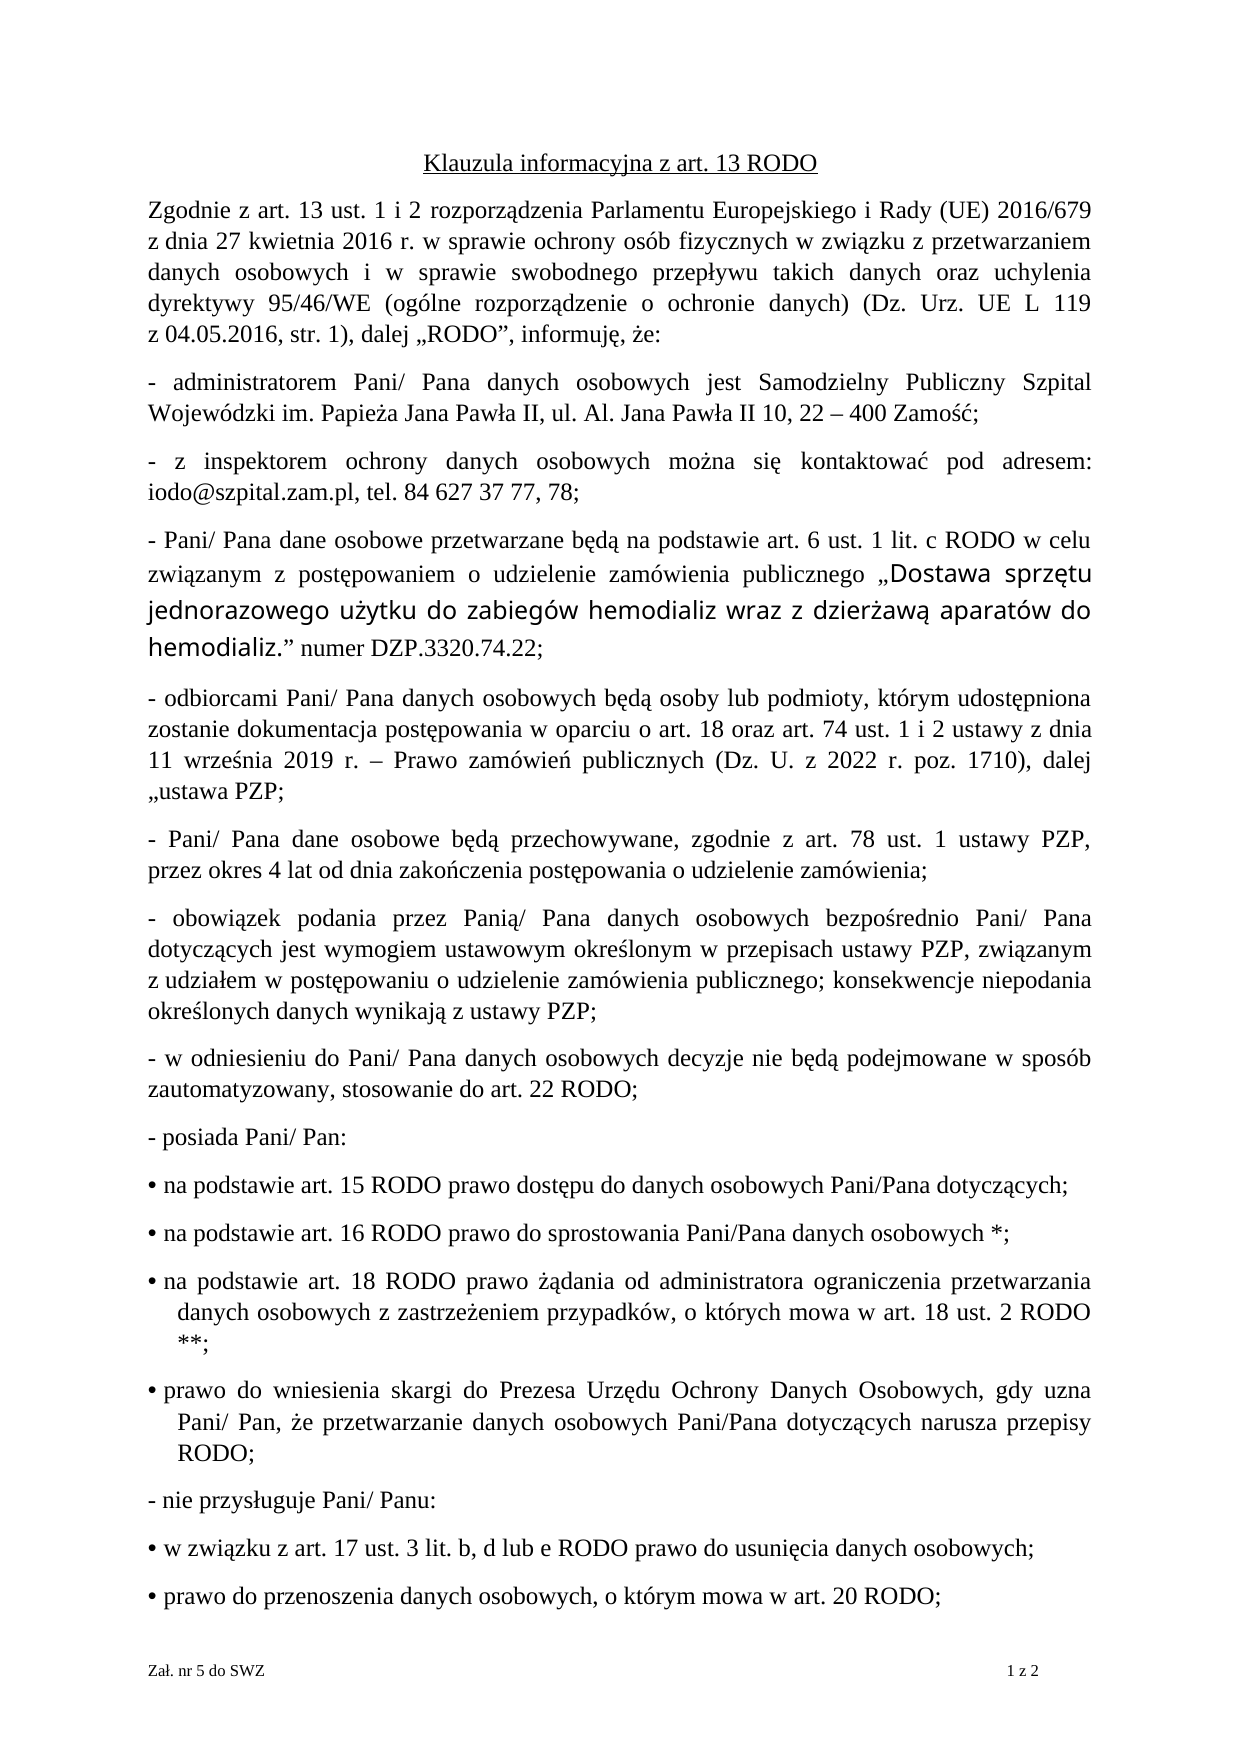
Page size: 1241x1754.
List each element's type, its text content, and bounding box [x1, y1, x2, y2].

text - odbiorcami Pani/ Pana danych osobowych będą osoby lub podmioty, którym udostępniona zostanie dokumentacja postępowania w oparciu o art. 18 oraz art. 74 ust. 1 i 2 ustawy z dnia 11 września 2019 r. – Prawo zamówień publicznych (Dz. U. z 2022 r. poz. 1710), dalej „ustawa PZP; [148, 683, 1093, 805]
text - Pani/ Pana dane osobowe będą przechowywane, zgodnie z art. 78 ust. 1 ustawy PZP, przez okres 4 lat od dnia zakończenia postępowania o udzielenie zamówienia; [148, 824, 1093, 884]
list na podstawie art. 15 RODO prawo dostępu do danych osobowych Pani/Pana dotyczących; [148, 1170, 1093, 1199]
list w związku z art. 17 ust. 3 lit. b, d lub e RODO prawo do usunięcia danych osobowych; [148, 1533, 1093, 1562]
list prawo do przenoszenia danych osobowych, o którym mowa w art. 20 RODO; [148, 1581, 1093, 1610]
text Klauzula informacyjna z art. 13 RODO [148, 148, 1093, 176]
text - Pani/ Pana dane osobowe przetwarzane będą na podstawie art. 6 ust. 1 lit. c RODO w celu związanym z postępowaniem o udzielenie zamówienia publicznego „Dostawa sprzętu jednorazowego użytku do zabiegów hemodializ wraz z dzierżawą aparatów do hemodializ.” numer DZP.3320.74.22; [148, 525, 1093, 664]
list na podstawie art. 16 RODO prawo do sprostowania Pani/Pana danych osobowych *; [148, 1218, 1093, 1247]
text - posiada Pani/ Pan: [148, 1122, 1093, 1151]
list na podstawie art. 18 RODO prawo żądania od administratora ograniczenia przetwarzania danych osobowych z zastrzeżeniem przypadków, o których mowa w art. 18 ust. 2 RODO **; [148, 1266, 1093, 1357]
list prawo do wniesienia skargi do Prezesa Urzędu Ochrony Danych Osobowych, gdy uzna Pani/ Pan, że przetwarzanie danych osobowych Pani/Pana dotyczących narusza przepisy RODO; [148, 1376, 1093, 1466]
text - nie przysługuje Pani/ Panu: [148, 1485, 1093, 1514]
text - obowiązek podania przez Panią/ Pana danych osobowych bezpośrednio Pani/ Pana dotyczących jest wymogiem ustawowym określonym w przepisach ustawy PZP, związanym z udziałem w postępowaniu o udzielenie zamówienia publicznego; konsekwencje niepodania określonych danych wynikają z ustawy PZP; [148, 903, 1093, 1024]
text Zgodnie z art. 13 ust. 1 i 2 rozporządzenia Parlamentu Europejskiego i Rady (UE) 2016/679 z dnia 27 kwietnia 2016 r. w sprawie ochrony osób fizycznych w związku z przetwarzaniem danych osobowych i w sprawie swobodnego przepływu takich danych oraz uchylenia dyrektywy 95/46/WE (ogólne rozporządzenie o ochronie danych) (Dz. Urz. UE L 119 z 04.05.2016, str. 1), dalej „RODO”, informuję, że: [148, 195, 1093, 348]
text - administratorem Pani/ Pana danych osobowych jest Samodzielny Publiczny Szpital Wojewódzki im. Papieża Jana Pawła II, ul. Al. Jana Pawła II 10, 22 – 400 Zamość; [148, 367, 1093, 427]
text - z inspektorem ochrony danych osobowych można się kontaktować pod adresem: iodo@szpital.zam.pl, tel. 84 627 37 77, 78; [148, 446, 1093, 506]
text - w odniesieniu do Pani/ Pana danych osobowych decyzje nie będą podejmowane w sposób zautomatyzowany, stosowanie do art. 22 RODO; [148, 1043, 1093, 1103]
